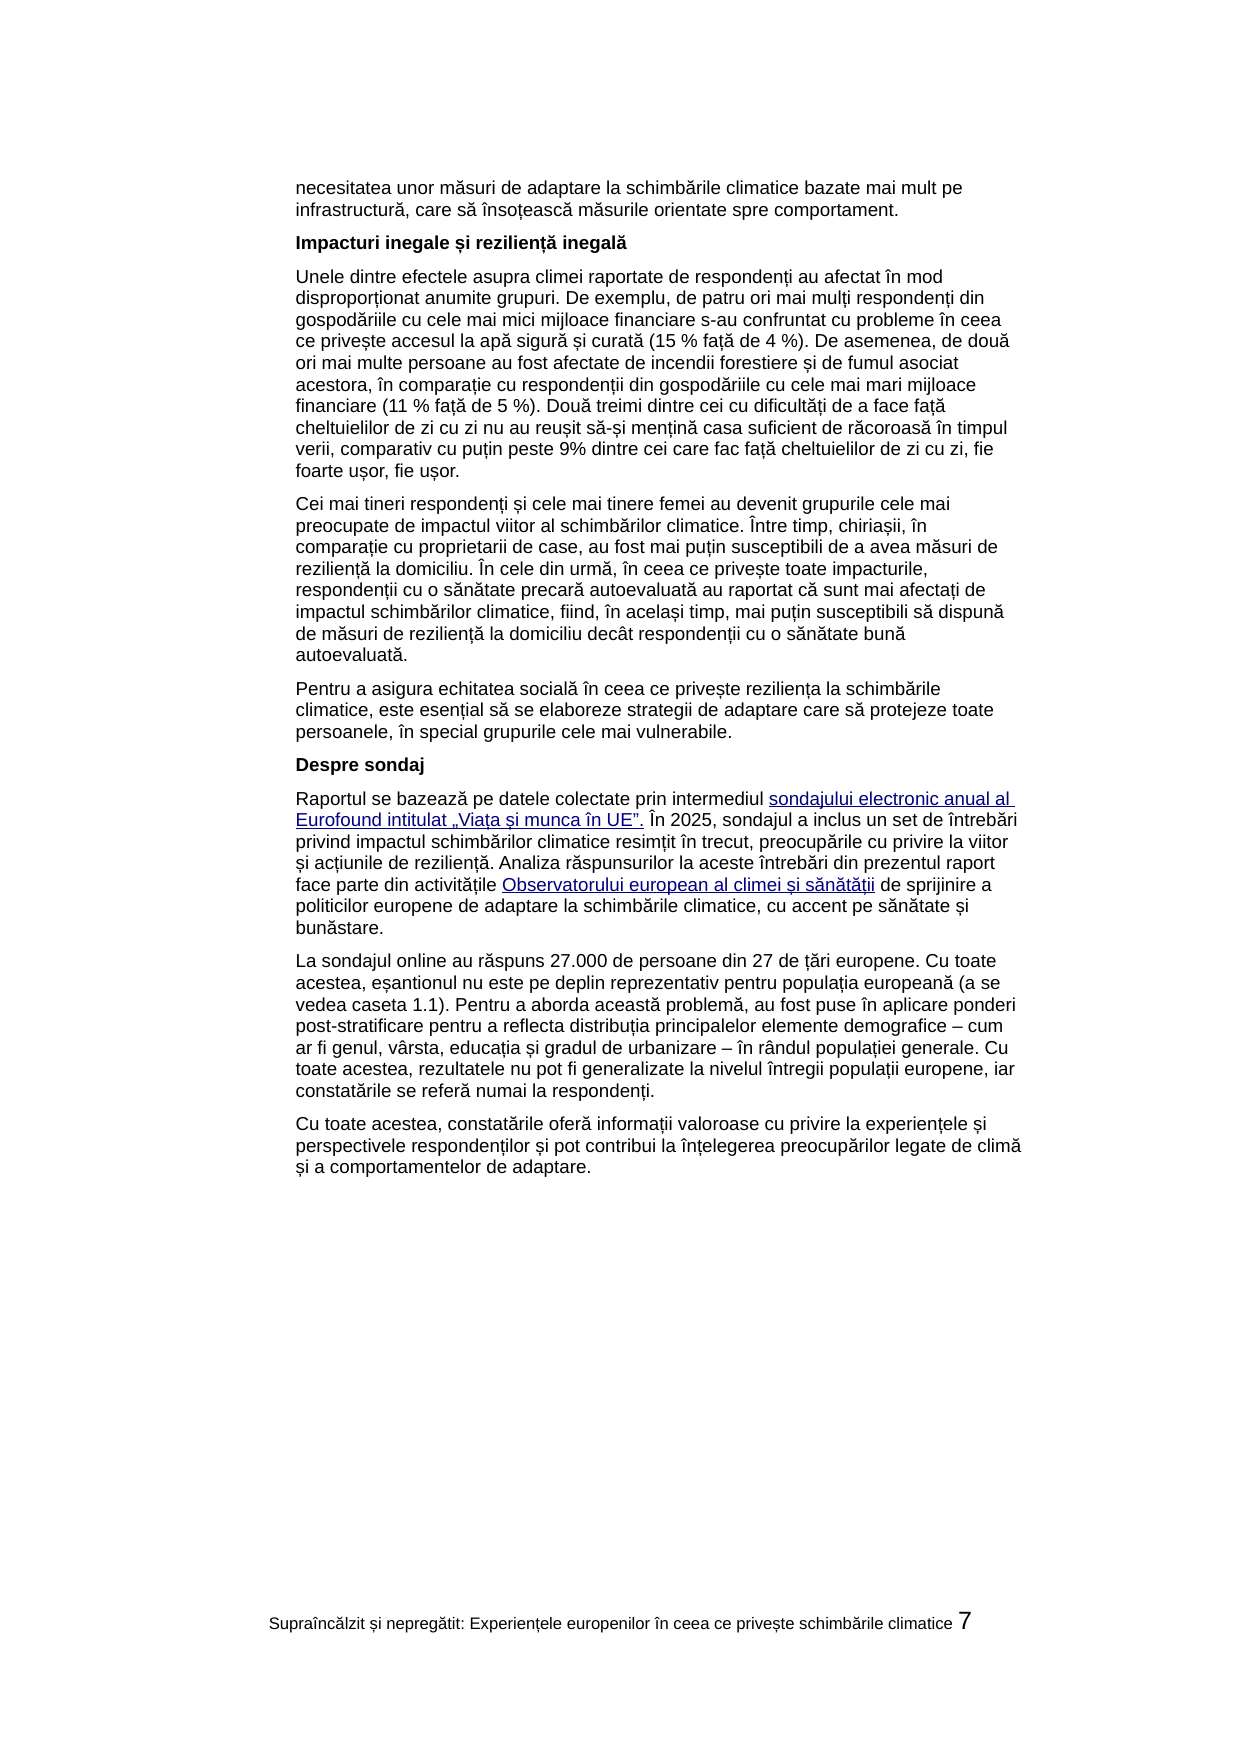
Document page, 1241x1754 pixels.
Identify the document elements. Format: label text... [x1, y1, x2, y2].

text Unele dintre efectele asupra climei raportate de respondenți au afectat în mod disproporționat anumite grupuri. De exemplu, de patru ori mai mulți respondenți din gospodăriile cu cele mai mici mijloace financiare s-au confruntat cu probleme în ceea ce privește accesul la apă sigură și curată (15 % față de 4 %). De asemenea, de două ori mai multe persoane au fost afectate de incendii forestiere și de fumul asociat acestora, în comparație cu respondenții din gospodăriile cu cele mai mari mijloace financiare (11 % față de 5 %). Două treimi dintre cei cu dificultăți de a face față cheltuielilor de zi cu zi nu au reușit să-și mențină casa suficient de răcoroasă în timpul verii, comparativ cu puțin peste 9% dintre cei care fac față cheltuielilor de zi cu zi, fie foarte ușor, fie ușor. [295, 266, 1022, 481]
text Cu toate acestea, constatările oferă informații valoroase cu privire la experiențele și perspectivele respondenților și pot contribui la înțelegerea preocupărilor legate de climă și a comportamentelor de adaptare. [295, 1113, 1022, 1178]
text Pentru a asigura echitatea socială în ceea ce privește reziliența la schimbările climatice, este esențial să se elaboreze strategii de adaptare care să protejeze toate persoanele, în special grupurile cele mai vulnerabile. [295, 677, 1022, 742]
text Despre sondaj [295, 754, 1022, 776]
text Impacturi inegale și reziliență inegală [295, 232, 1022, 254]
text La sondajul online au răspuns 27.000 de persoane din 27 de țări europene. Cu toate acestea, eșantionul nu este pe deplin reprezentativ pentru populația europeană (a se vedea caseta 1.1). Pentru a aborda această problemă, au fost puse în aplicare ponderi post-stratificare pentru a reflecta distribuția principalelor elemente demografice – cum ar fi genul, vârsta, educația și gradul de urbanizare – în rândul populației generale. Cu toate acestea, rezultatele nu pot fi generalizate la nivelul întregii populații europene, iar constatările se referă numai la respondenți. [295, 950, 1022, 1101]
text necesitatea unor măsuri de adaptare la schimbările climatice bazate mai mult pe infrastructură, care să însoțească măsurile orientate spre comportament. [295, 177, 1022, 220]
text Raportul se bazează pe datele colectate prin intermediul sondajului electronic anual al Eurofound intitulat „Viața și munca în UE”. În 2025, sondajul a inclus un set de întrebări privind impactul schimbărilor climatice resimțit în trecut, preocupările cu privire la viitor și acțiunile de reziliență. Analiza răspunsurilor la aceste întrebări din prezentul raport face parte din activitățile Observatorului european al climei și sănătății de sprijinire a politicilor europene de adaptare la schimbările climatice, cu accent pe sănătate și bunăstare. [295, 787, 1022, 938]
text Cei mai tineri respondenți și cele mai tinere femei au devenit grupurile cele mai preocupate de impactul viitor al schimbărilor climatice. Între timp, chiriașii, în comparație cu proprietarii de case, au fost mai puțin susceptibili de a avea măsuri de reziliență la domiciliu. În cele din urmă, în ceea ce privește toate impacturile, respondenții cu o sănătate precară autoevaluată au raportat că sunt mai afectați de impactul schimbărilor climatice, fiind, în același timp, mai puțin susceptibili să dispună de măsuri de reziliență la domiciliu decât respondenții cu o sănătate bună autoevaluată. [295, 493, 1022, 666]
